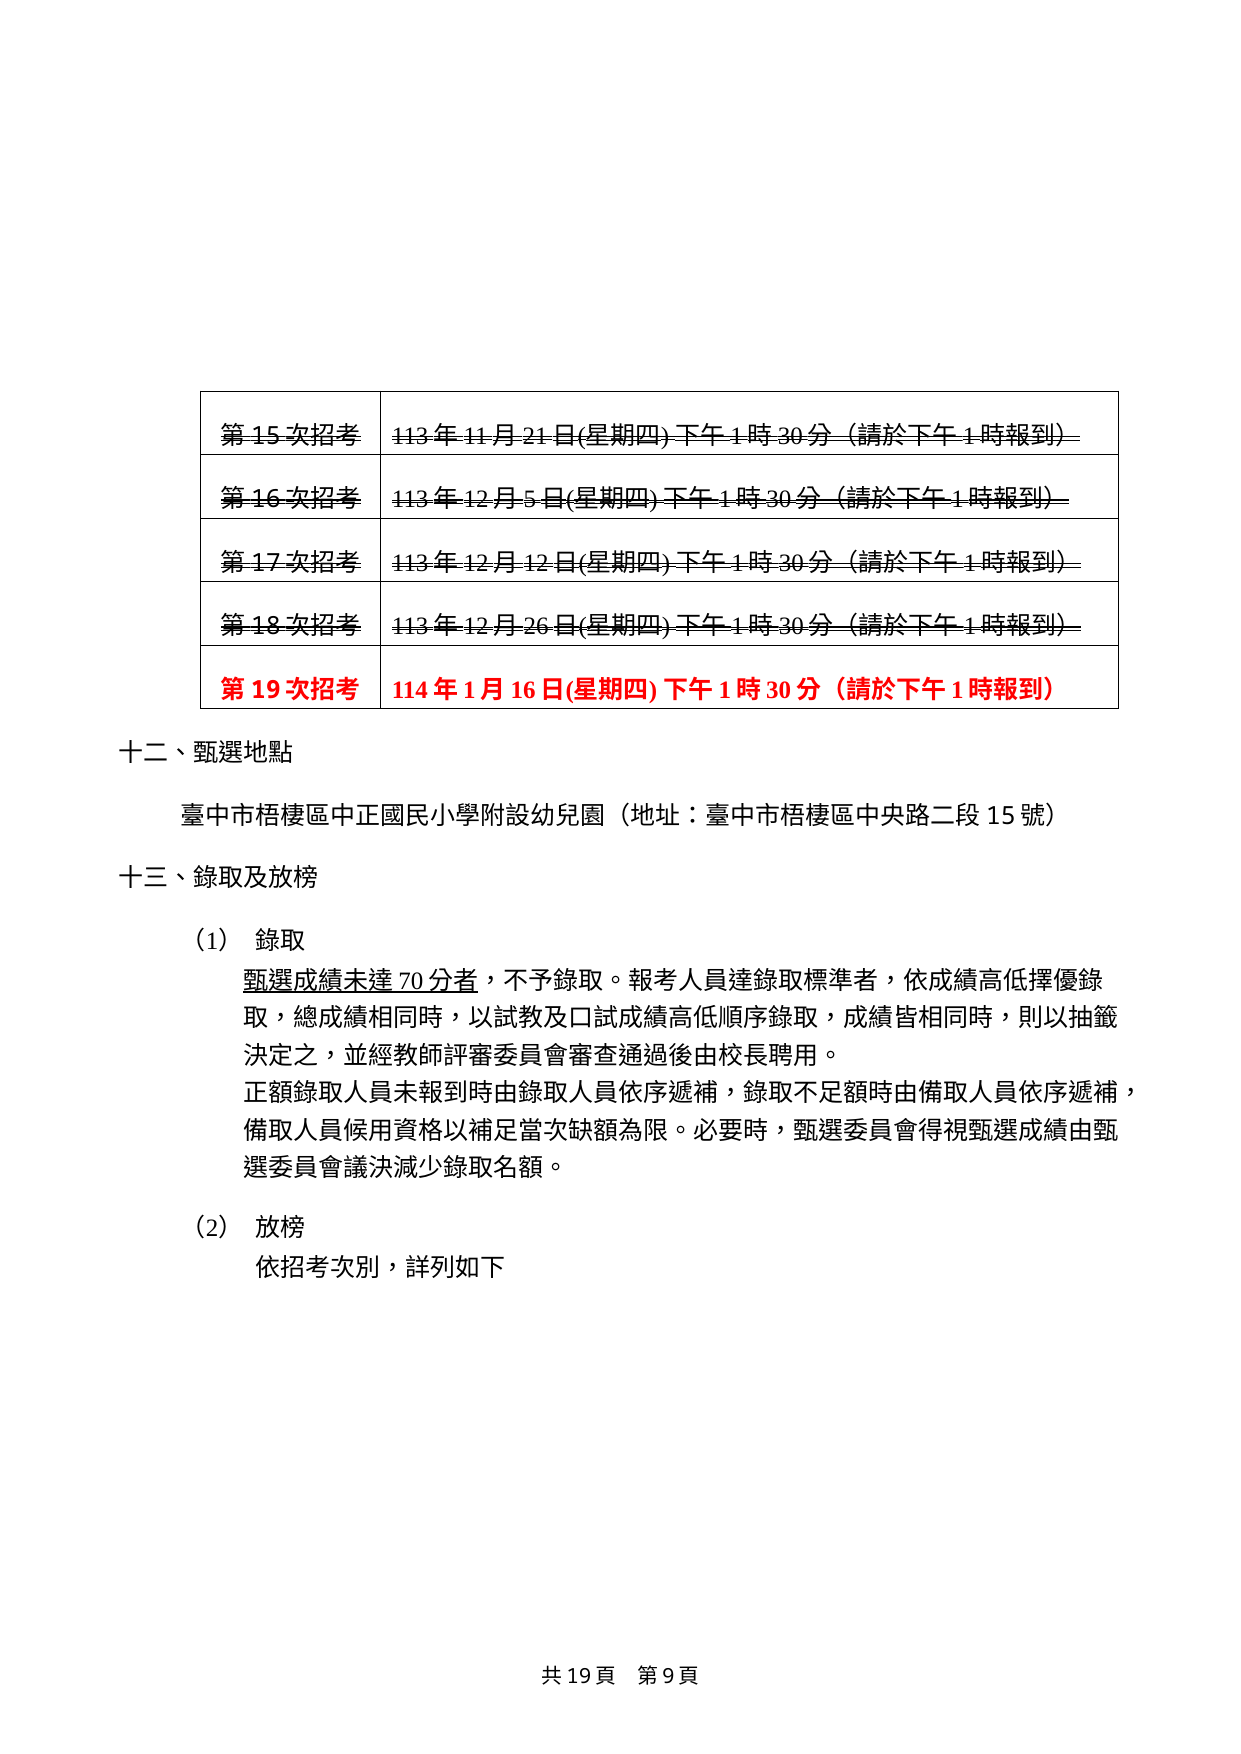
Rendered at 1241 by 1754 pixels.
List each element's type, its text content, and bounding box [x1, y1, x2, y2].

table_cell 113年12月12日(星期四) 下午1時30分（請於下午1時報到） [381, 519, 1118, 581]
text 甄選成績未達70分者，不予錄取。報考人員達錄取標準者，依成績高低擇優錄取，總成績相同時，以試教及口試成績高低順序錄取，成績皆相同時，則以抽籤決定之，並經教師評審委員會審查通過後由校長聘用。 [243, 959, 1122, 1072]
table_cell 113年12月26日(星期四) 下午1時30分（請於下午1時報到） [381, 582, 1118, 645]
table_cell 第16次招考 [201, 455, 380, 518]
text 十三、錄取及放榜 [118, 834, 1122, 897]
table_cell 第17次招考 [201, 519, 380, 581]
text 依招考次別，詳列如下 [256, 1247, 1122, 1284]
table_cell 113年12月5日(星期四) 下午1時30分（請於下午1時報到） [381, 455, 1118, 518]
text 臺中市梧棲區中正國民小學附設幼兒園（地址：臺中市梧棲區中央路二段15號） [181, 772, 1122, 834]
list 錄取 [181, 897, 1122, 959]
text 十二、甄選地點 [118, 709, 1122, 772]
table_cell 第19次招考 [201, 646, 380, 708]
text 正額錄取人員未報到時由錄取人員依序遞補，錄取不足額時由備取人員依序遞補，備取人員候用資格以補足當次缺額為限。必要時，甄選委員會得視甄選成績由甄選委員會議決減少錄取名額。 [243, 1072, 1122, 1184]
table_cell 113年11月21日(星期四) 下午1時30分（請於下午1時報到） [381, 392, 1118, 454]
table_cell 第18次招考 [201, 582, 380, 645]
table_cell 第15次招考 [201, 392, 380, 454]
table_cell 114年1月16日(星期四) 下午1時30分（請於下午1時報到） [381, 646, 1118, 708]
list 放榜 [181, 1184, 1122, 1247]
